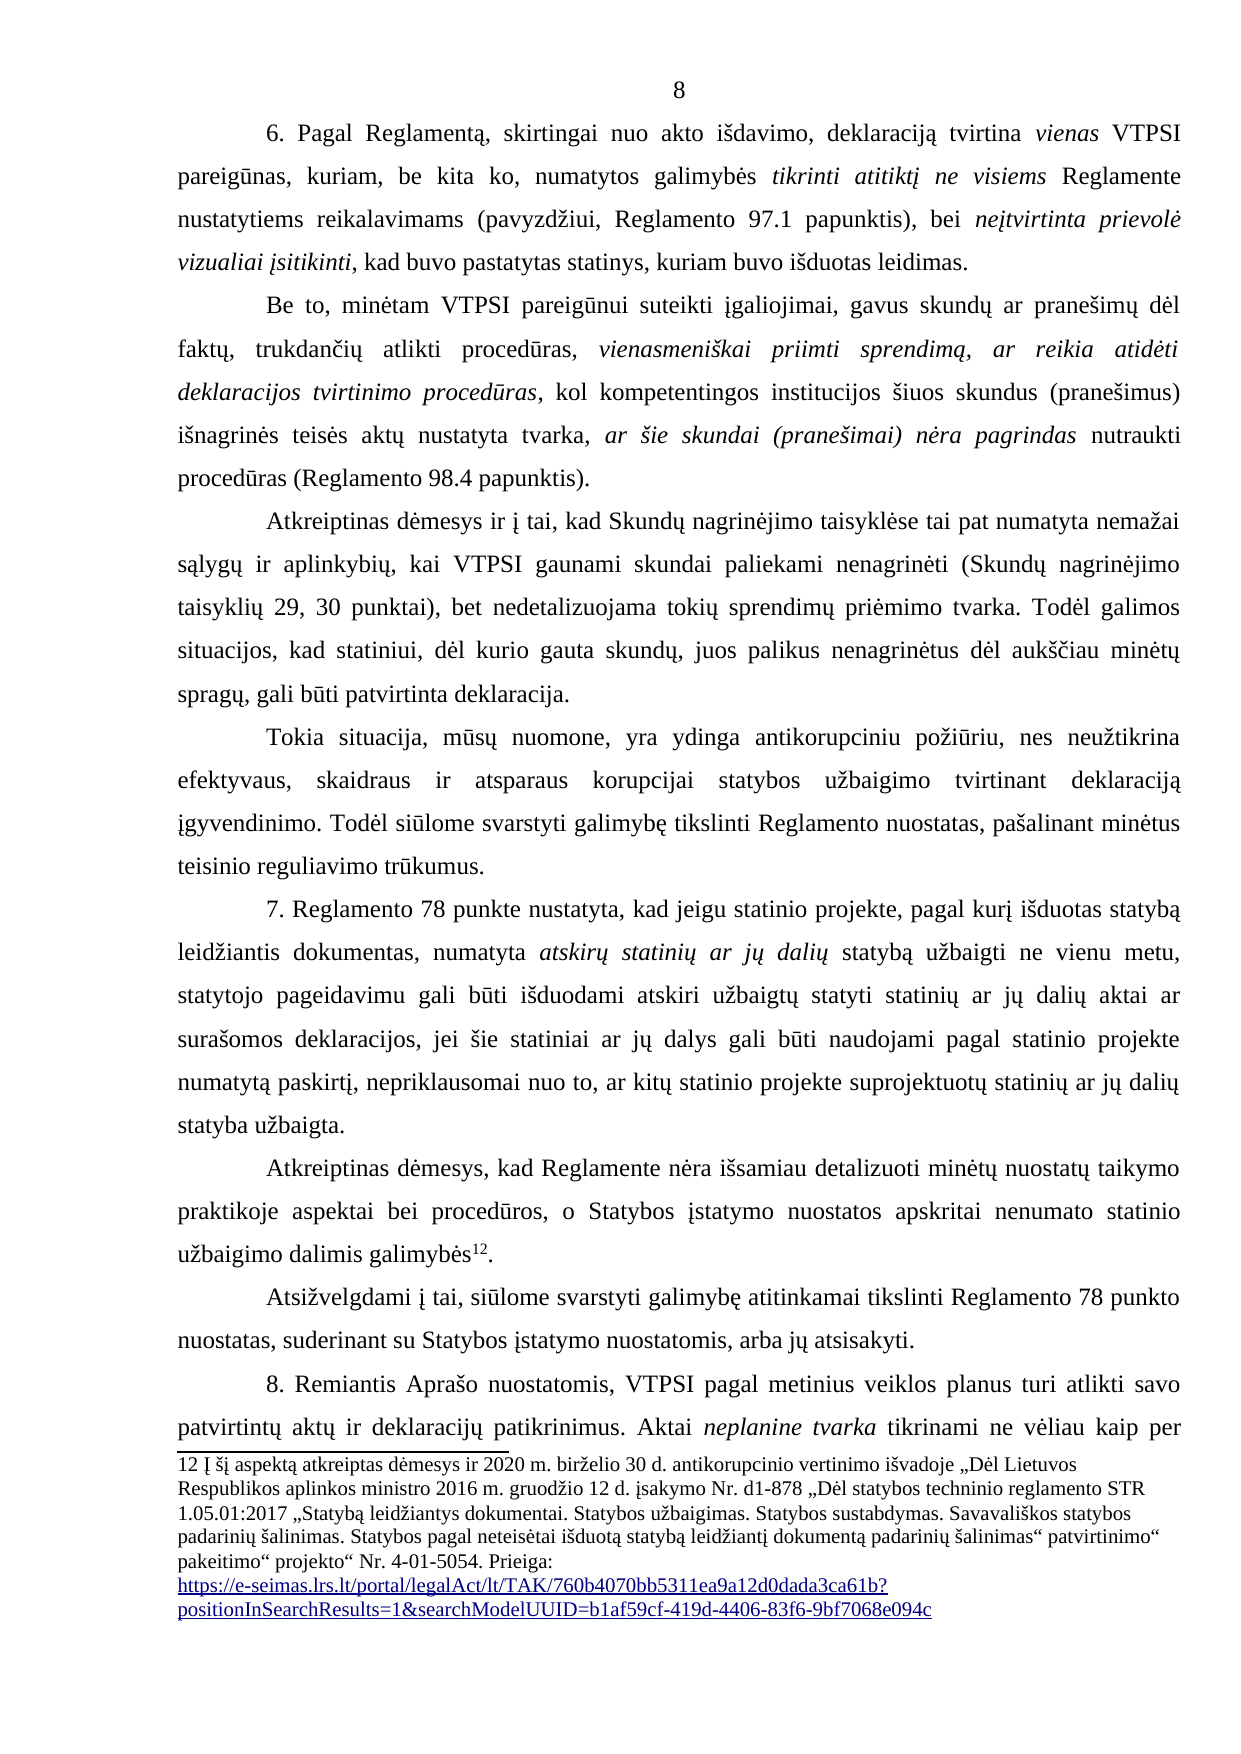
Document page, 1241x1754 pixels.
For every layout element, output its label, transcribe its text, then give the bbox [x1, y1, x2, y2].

text Atkreiptinas dėmesys ir į tai, kad Skundų nagrinėjimo taisyklėse tai pat numatyta nemažai sąlygų ir aplinkybių, kai VTPSI gaunami skundai paliekami nenagrinėti (Skundų nagrinėjimo taisyklių 29, 30 punktai), bet nedetalizuojama tokių sprendimų priėmimo tvarka. Todėl galimos situacijos, kad statiniui, dėl kurio gauta skundų, juos palikus nenagrinėtus dėl aukščiau minėtų spragų, gali būti patvirtinta deklaracija. [177, 506, 1181, 707]
text Atsižvelgdami į tai, siūlome svarstyti galimybę atitinkamai tikslinti Reglamento 78 punkto nuostatas, suderinant su Statybos įstatymo nuostatomis, arba jų atsisakyti. [177, 1282, 1181, 1354]
text Tokia situacija, mūsų nuomone, yra ydinga antikorupciniu požiūriu, nes neužtikrina efektyvaus, skaidraus ir atsparaus korupcijai statybos užbaigimo tvirtinant deklaraciją įgyvendinimo. Todėl siūlome svarstyti galimybę tikslinti Reglamento nuostatas, pašalinant minėtus teisinio reguliavimo trūkumus. [177, 722, 1181, 880]
text Atkreiptinas dėmesys, kad Reglamente nėra išsamiau detalizuoti minėtų nuostatų taikymo praktikoje aspektai bei procedūros, o Statybos įstatymo nuostatos apskritai nenumato statinio užbaigimo dalimis galimybės. [177, 1153, 1181, 1268]
text 8. Remiantis Aprašo nuostatomis, VTPSI pagal metinius veiklos planus turi atlikti savo patvirtintų aktų ir deklaracijų patikrinimus. Aktai neplanine tvarka tikrinami ne vėliau kaip per [177, 1369, 1181, 1441]
text Be to, minėtam VTPSI pareigūnui suteikti įgaliojimai, gavus skundų ar pranešimų dėl faktų, trukdančių atlikti procedūras, vienasmeniškai priimti sprendimą, ar reikia atidėti deklaracijos tvirtinimo procedūras, kol kompetentingos institucijos šiuos skundus (pranešimus) išnagrinės teisės aktų nustatyta tvarka, ar šie skundai (pranešimai) nėra pagrindas nutraukti procedūras (Reglamento 98.4 papunktis). [177, 291, 1181, 492]
text 6. Pagal Reglamentą, skirtingai nuo akto išdavimo, deklaraciją tvirtina vienas VTPSI pareigūnas, kuriam, be kita ko, numatytos galimybės tikrinti atitiktį ne visiems Reglamente nustatytiems reikalavimams (pavyzdžiui, Reglamento 97.1 papunktis), bei neįtvirtinta prievolė vizualiai įsitikinti, kad buvo pastatytas statinys, kuriam buvo išduotas leidimas. [177, 118, 1181, 276]
text Į šį aspektą atkreiptas dėmesys ir 2020 m. birželio 30 d. antikorupcinio vertinimo išvadoje „Dėl Lietuvos Respublikos aplinkos ministro 2016 m. gruodžio 12 d. įsakymo Nr. d1-878 „Dėl statybos techninio reglamento STR 1.05.01:2017 „Statybą leidžiantys dokumentai. Statybos užbaigimas. Statybos sustabdymas. Savavališkos statybos padarinių šalinimas. Statybos pagal neteisėtai išduotą statybą leidžiantį dokumentą padarinių šalinimas“ patvirtinimo“ pakeitimo“ projekto“ Nr. 4-01-5054. Prieiga: https://e-seimas.lrs.lt/portal/legalAct/lt/TAK/760b4070bb5311ea9a12d0dada3ca61b?positionInSearchResults=1&searchModelUUID=b1af59cf-419d-4406-83f6-9bf7068e094c [177, 1452, 1181, 1621]
text 7. Reglamento 78 punkte nustatyta, kad jeigu statinio projekte, pagal kurį išduotas statybą leidžiantis dokumentas, numatyta atskirų statinių ar jų dalių statybą užbaigti ne vienu metu, statytojo pageidavimu gali būti išduodami atskiri užbaigtų statyti statinių ar jų dalių aktai ar surašomos deklaracijos, jei šie statiniai ar jų dalys gali būti naudojami pagal statinio projekte numatytą paskirtį, nepriklausomai nuo to, ar kitų statinio projekte suprojektuotų statinių ar jų dalių statyba užbaigta. [177, 894, 1181, 1139]
